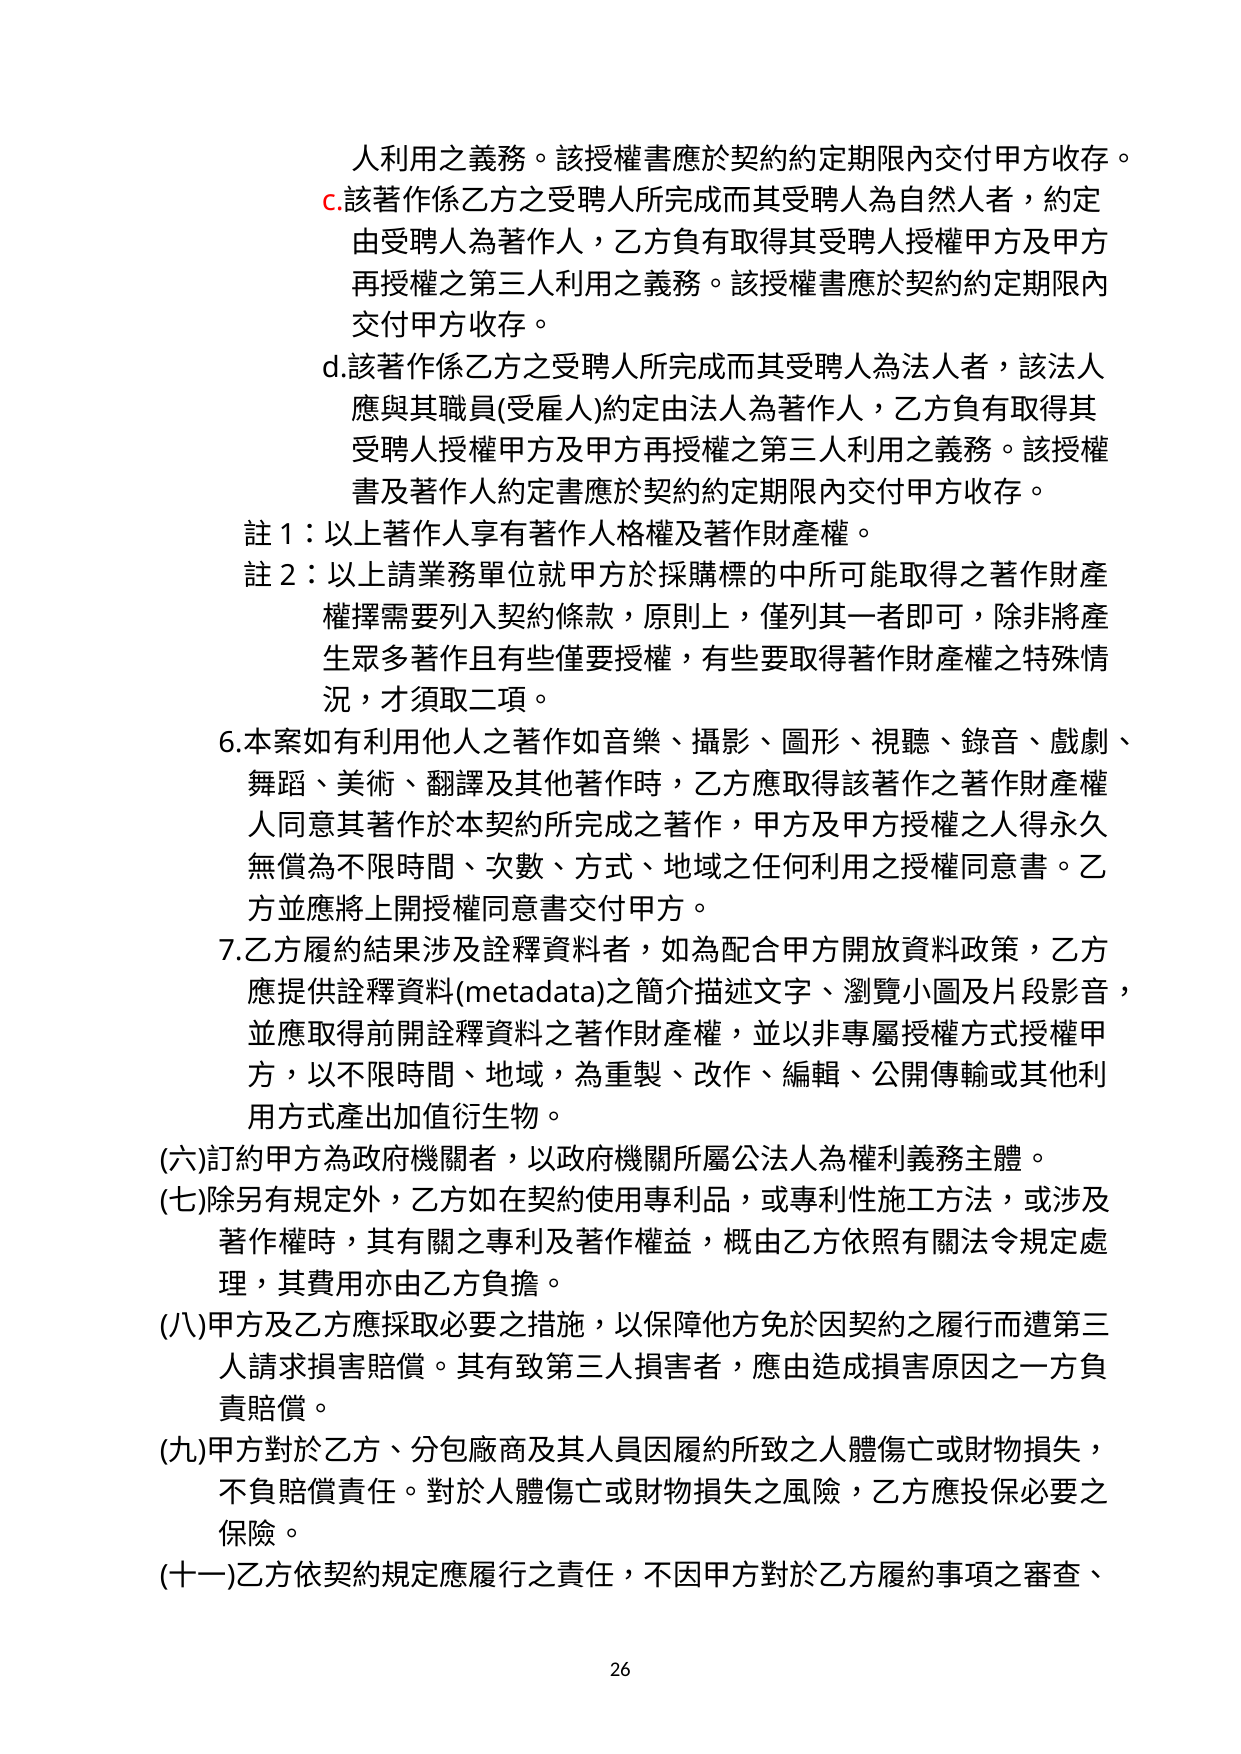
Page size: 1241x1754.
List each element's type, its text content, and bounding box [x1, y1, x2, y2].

text d.該著作係乙方之受聘人所完成而其受聘人為法人者，該法人應與其職員(受雇人)約定由法人為著作人，乙方負有取得其受聘人授權甲方及甲方再授權之第三人利用之義務。該授權書及著作人約定書應於契約約定期限內交付甲方收存。 [322, 344, 1110, 511]
text 7.乙方履約結果涉及詮釋資料者，如為配合甲方開放資料政策，乙方應提供詮釋資料(metadata)之簡介描述文字、瀏覽小圖及片段影音，並應取得前開詮釋資料之著作財產權，並以非專屬授權方式授權甲方，以不限時間、地域，為重製、改作、編輯、公開傳輸或其他利用方式產出加值衍生物。 [218, 927, 1110, 1136]
text (七)除另有規定外，乙方如在契約使用專利品，或專利性施工方法，或涉及著作權時，其有關之專利及著作權益，概由乙方依照有關法令規定處理，其費用亦由乙方負擔。 [159, 1177, 1110, 1302]
text 6.本案如有利用他人之著作如音樂、攝影、圖形、視聽、錄音、戲劇、舞蹈、美術、翻譯及其他著作時，乙方應取得該著作之著作財產權人同意其著作於本契約所完成之著作，甲方及甲方授權之人得永久無償為不限時間、次數、方式、地域之任何利用之授權同意書。乙方並應將上開授權同意書交付甲方。 [218, 719, 1110, 927]
text b.該著作係乙方之受雇人所完成之著作者，約定由受雇人為著作人，乙方負有取得其受雇人授權甲方及甲方再授權之第三人利用之義務。該授權書應於契約約定期限內交付甲方收存。 [322, 136, 1110, 177]
text (八)甲方及乙方應採取必要之措施，以保障他方免於因契約之履行而遭第三人請求損害賠償。其有致第三人損害者，應由造成損害原因之一方負責賠償。 [159, 1302, 1110, 1427]
text c.該著作係乙方之受聘人所完成而其受聘人為自然人者，約定由受聘人為著作人，乙方負有取得其受聘人授權甲方及甲方再授權之第三人利用之義務。該授權書應於契約約定期限內交付甲方收存。 [322, 177, 1110, 344]
text (九)甲方對於乙方、分包廠商及其人員因履約所致之人體傷亡或財物損失，不負賠償責任。對於人體傷亡或財物損失之風險，乙方應投保必要之保險。 [159, 1427, 1110, 1552]
text (六)訂約甲方為政府機關者，以政府機關所屬公法人為權利義務主體。 [159, 1136, 1110, 1177]
text 註2：以上請業務單位就甲方於採購標的中所可能取得之著作財產權擇需要列入契約條款，原則上，僅列其一者即可，除非將產生眾多著作且有些僅要授權，有些要取得著作財產權之特殊情況，才須取二項。 [243, 552, 1110, 719]
text 註1：以上著作人享有著作人格權及著作財產權。 [243, 511, 1110, 552]
text (十一)乙方依契約規定應履行之責任，不因甲方對於乙方履約事項之審查、 [159, 1552, 1110, 1594]
